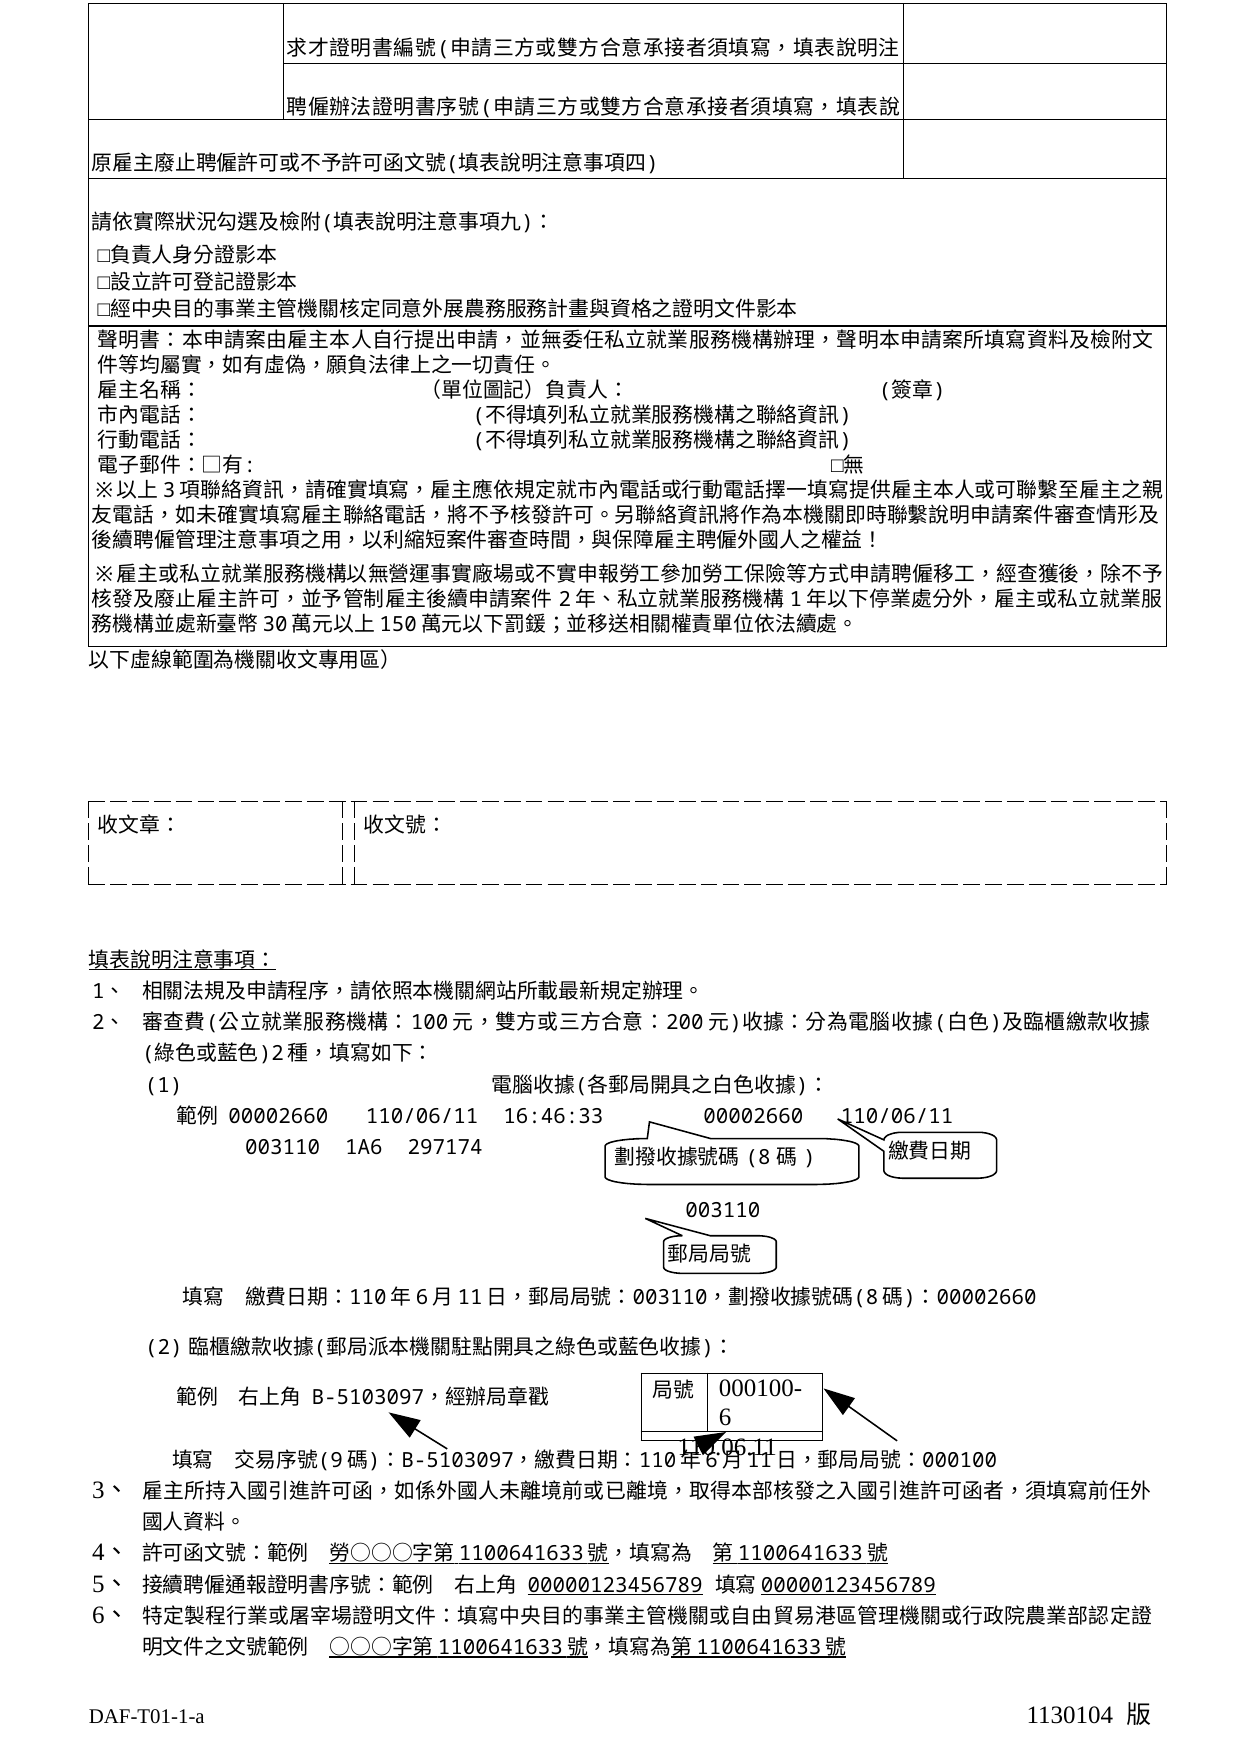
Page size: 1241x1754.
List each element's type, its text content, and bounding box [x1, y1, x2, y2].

table_header 收文號： [354, 801, 1167, 884]
table_cell 求才證明書編號(申請三方或雙方合意承接者須填寫，填表說明注意事項七) [284, 4, 903, 63]
table_cell [904, 120, 1166, 177]
text 填寫 交易序號(9碼)：B-5103097，繳費日期：110年6月11日，郵局局號：000100 [95, 1442, 1152, 1473]
table_cell 110.06.11 [642, 1432, 719, 1440]
text 以下虛線範圍為機關收文專用區） [89, 647, 1152, 672]
list 接續聘僱通報證明書序號：範例 右上角 00000123456789 填寫00000123456789 [92, 1567, 1152, 1598]
list 相關法規及申請程序，請依照本機關網站所載最新規定辦理。 [92, 973, 1152, 1004]
text 填寫 繳費日期：110年6月11日，郵局局號：003110，劃撥收據號碼(8碼)：00002660 [145, 1279, 1152, 1311]
text 填表說明注意事項： [89, 942, 1152, 973]
text 003110 1A6 297174 [683, 1129, 883, 1161]
list 雇主所持入國引進許可函，如係外國人未離境前或已離境，取得本部核發之入國引進許可函者，須填寫前任外國人資料。 [92, 1473, 1152, 1536]
list 電腦收據(各郵局開具之白色收據)： [144, 1067, 1152, 1098]
table_cell 原雇主廢止聘僱許可或不予許可函文號(填表說明注意事項四) [89, 120, 903, 177]
table_cell 聘僱辦法證明書序號(申請三方或雙方合意承接者須填寫，填表說明注意事項八) [284, 64, 903, 119]
text 範例 00002660 110/06/11 16:46:33 00002660 110/06/11 [145, 1098, 1152, 1129]
table_cell [89, 4, 283, 119]
table_cell [904, 4, 1166, 63]
table_header 收文章： [89, 801, 343, 884]
table_cell [904, 64, 1166, 119]
text 範例 右上角 B-5103097，經辦局章戳 [145, 1365, 1152, 1440]
table_header 局號 [642, 1374, 707, 1431]
table_cell 110.06.11 [720, 1432, 822, 1440]
text 003110 1A6 297174 [145, 1129, 647, 1161]
list 許可函文號：範例 勞○○○字第1100641633號，填寫為 第1100641633號 [92, 1536, 1152, 1567]
table_cell 請依實際狀況勾選及檢附(填表說明注意事項九)： □負責人身分證影本 □設立許可登記證影本 □經中央目的事業主管機關核定同意外展農務服務計畫與資格之證明文件影本 □其他法規應備文件 [89, 179, 1166, 325]
table_header [343, 801, 354, 884]
table_header 聲明書：本申請案由雇主本人自行提出申請，並無委任私立就業服務機構辦理，聲明本申請案所填寫資料及檢附文件等均屬實，如有虛偽，願負法律上之一切責任。 雇主名稱： （單位圖記）負責人： (簽章) 市內電話： (不得填列私立就業服務機構之聯絡資訊) 行動電話： (不得填列私立就業服務機構之聯絡資訊) 電子郵件：□有: □無 ※以上3項聯絡資訊，請確實填寫，雇主應依規定就市內電話或行動電話擇一填寫提供雇主本人或可聯繫至雇主之親友電話，如未確實填寫雇主聯絡電話，將不予核發許可。另聯絡資訊將作為本機關即時聯繫說明申請案件審查情形及後續聘僱管理注意事項之用，以利縮短案件審查時間，與保障雇主聘僱外國人之權益！ ※雇主或私立就業服務機構以無營運事實廠場或不實申報勞工參加勞工保險等方式申請聘僱移工，經查獲後，除不予核發及廢止雇主許可，並予管制雇主後續申請案件2年、私立就業服務機構1年以下停業處分外，雇主或私立就業服務機構並處新臺幣30萬元以上150萬元以下罰鍰；並移送相關權責單位依法續處。 [89, 327, 1166, 646]
list 審查費(公立就業服務機構：100元，雙方或三方合意：200元)收據：分為電腦收據(白色)及臨櫃繳款收據(綠色或藍色)2種，填寫如下： [92, 1004, 1152, 1067]
list 特定製程行業或屠宰場證明文件：填寫中央目的事業主管機關或自由貿易港區管理機關或行政院農業部認定證明文件之文號範例 ○○○字第1100641633號，填寫為第1100641633號 [92, 1598, 1152, 1661]
text 003110 [148, 1192, 1152, 1223]
table_header 000100-6 [708, 1374, 822, 1431]
list 臨櫃繳款收據(郵局派本機關駐點開具之綠色或藍色收據)： [145, 1329, 1152, 1361]
text 003110 1A6 297174 [864, 1129, 1152, 1161]
